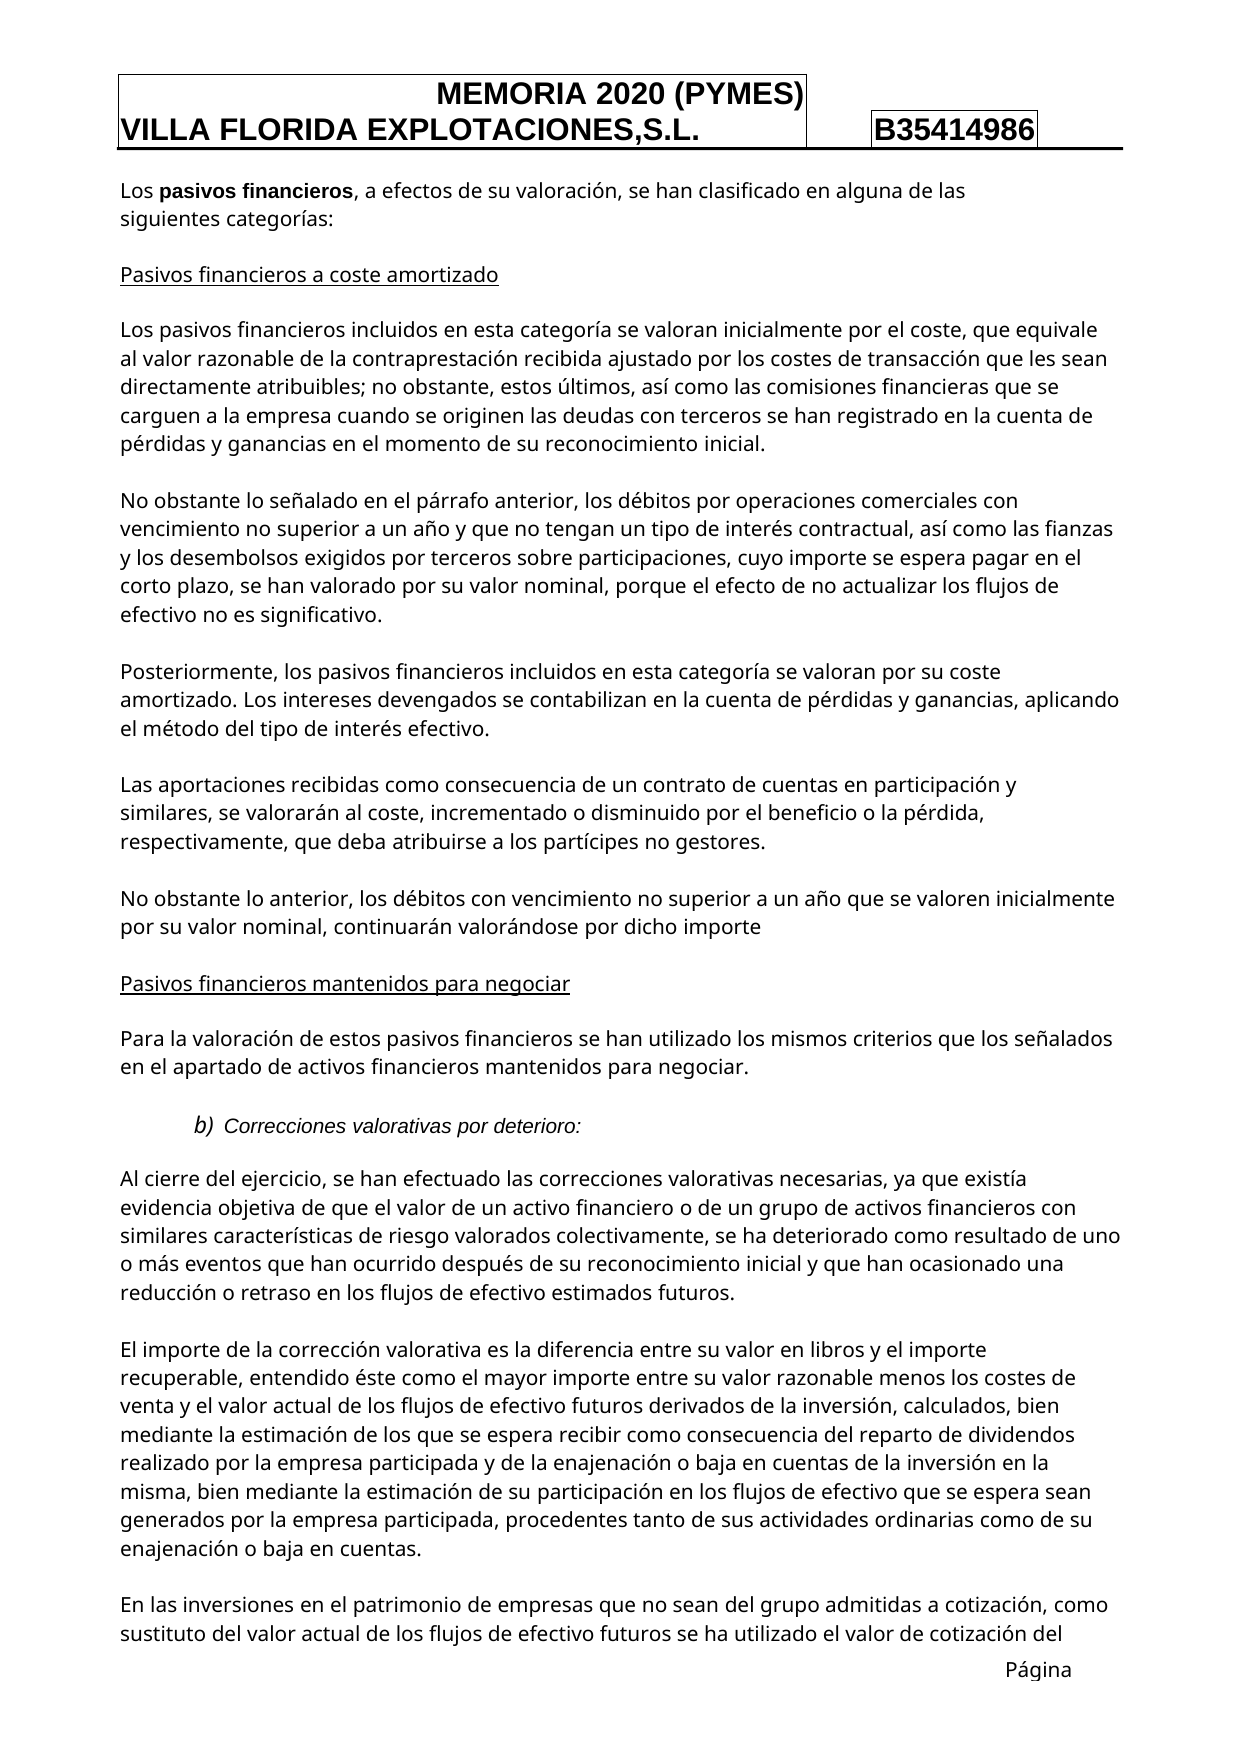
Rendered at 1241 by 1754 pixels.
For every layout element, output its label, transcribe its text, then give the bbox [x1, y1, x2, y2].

text En las inversiones en el patrimonio de empresas que no sean del grupo admitidas a cotización, como sustituto del valor actual de los flujos de efectivo futuros se ha utilizado el valor de cotización del [120, 1590, 1113, 1647]
text Los pasivos financieros incluidos en esta categoría se valoran inicialmente por el coste, que equivale al valor razonable de la contraprestación recibida ajustado por los costes de transacción que les sean directamente atribuibles; no obstante, estos últimos, así como las comisiones financieras que se carguen a la empresa cuando se originen las deudas con terceros se han registrado en la cuenta de pérdidas y ganancias en el momento de su reconocimiento inicial. [120, 316, 1109, 458]
text Para la valoración de estos pasivos financieros se han utilizado los mismos criterios que los señalados en el apartado de activos financieros mantenidos para negociar. [120, 1024, 1121, 1081]
text No obstante lo anterior, los débitos con vencimiento no superior a un año que se valoren inicialmente por su valor nominal, continuarán valorándose por dicho importe [120, 884, 1120, 941]
text Al cierre del ejercicio, se han efectuado las correcciones valorativas necesarias, ya que existía evidencia objetiva de que el valor de un activo financiero o de un grupo de activos financieros con similares características de riesgo valorados colectivamente, se ha deteriorado como resultado de uno o más eventos que han ocurrido después de su reconocimiento inicial y que han ocasionado una reducción o retraso en los flujos de efectivo estimados futuros. [120, 1164, 1122, 1306]
text Pasivos financieros mantenidos para negociar [120, 969, 1134, 997]
text No obstante lo señalado en el párrafo anterior, los débitos por operaciones comerciales con vencimiento no superior a un año y que no tengan un tipo de interés contractual, así como las fianzas y los desembolsos exigidos por terceros sobre participaciones, cuyo importe se espera pagar en el corto plazo, se han valorado por su valor nominal, porque el efecto de no actualizar los flujos de efectivo no es significativo. [120, 486, 1115, 628]
text Pasivos financieros a coste amortizado [120, 261, 1134, 289]
text Posteriormente, los pasivos financieros incluidos en esta categoría se valoran por su coste amortizado. Los intereses devengados se contabilizan en la cuenta de pérdidas y ganancias, aplicando el método del tipo de interés efectivo. [120, 657, 1121, 742]
list Correcciones valorativas por deterioro: [194, 1109, 1134, 1140]
text Las aportaciones recibidas como consecuencia de un contrato de cuentas en participación y similares, se valorarán al coste, incrementado o disminuido por el beneficio o la pérdida, respectivamente, que deba atribuirse a los partícipes no gestores. [120, 770, 1097, 855]
text El importe de la corrección valorativa es la diferencia entre su valor en libros y el importe recuperable, entendido éste como el mayor importe entre su valor razonable menos los costes de venta y el valor actual de los flujos de efectivo futuros derivados de la inversión, calculados, bien mediante la estimación de los que se espera recibir como consecuencia del reparto de dividendos realizado por la empresa participada y de la enajenación o baja en cuentas de la inversión en la misma, bien mediante la estimación de su participación en los flujos de efectivo que se espera sean generados por la empresa participada, procedentes tanto de sus actividades ordinarias como de su enajenación o baja en cuentas. [120, 1335, 1109, 1562]
text Los pasivos financieros, a efectos de su valoración, se han clasificado en alguna de las siguientes categorías: [120, 176, 1046, 233]
